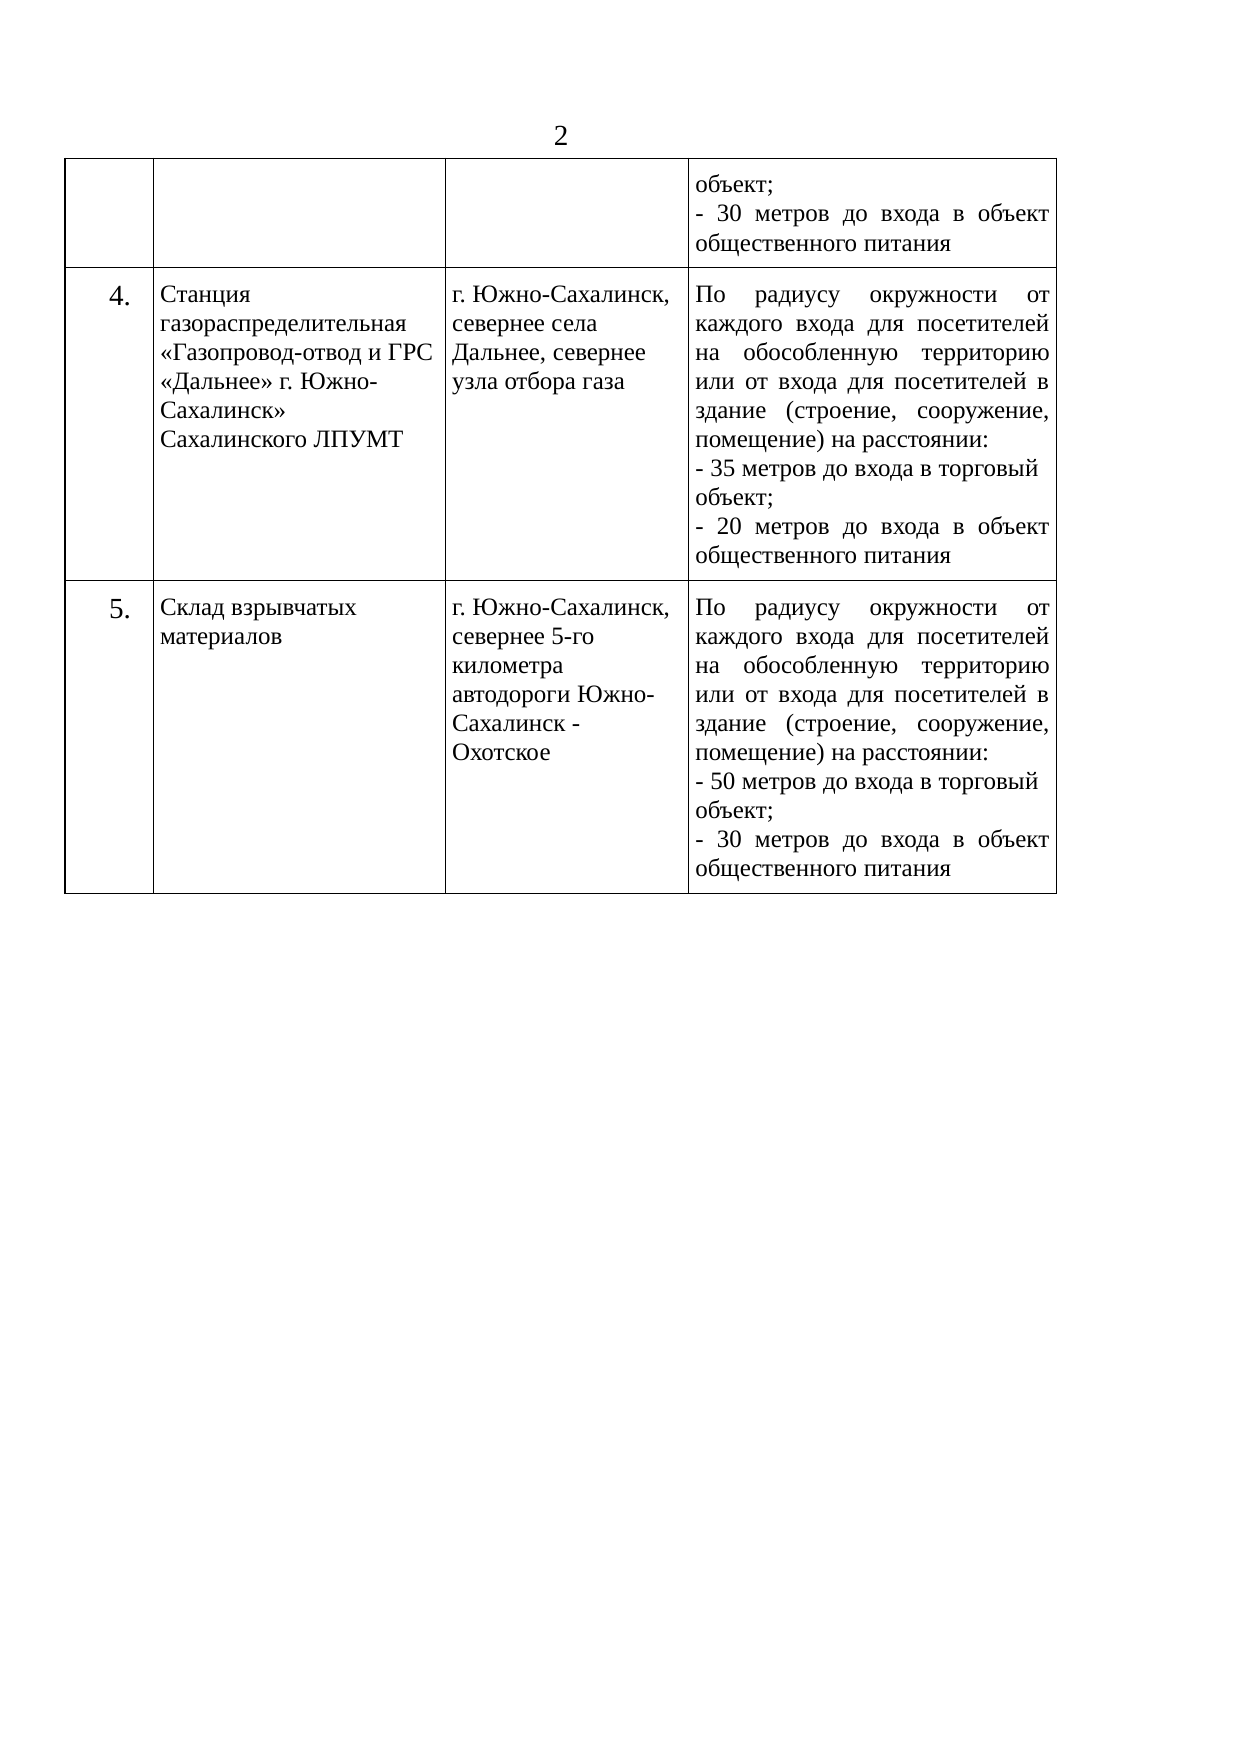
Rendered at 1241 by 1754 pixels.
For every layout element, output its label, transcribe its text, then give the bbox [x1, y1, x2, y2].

table_cell [446, 159, 688, 267]
table_cell [66, 159, 153, 267]
table_cell [66, 581, 153, 893]
table_cell По радиусу окружности от каждого входа для посетителей на обособленную территорию или от входа для посетителей в здание (строение, сооружение, помещение) на расстоянии: - 35 метров до входа в торговый объект; - 20 метров до входа в объект общественного питания [689, 268, 1056, 580]
table_cell г. Южно-Сахалинск, севернее 5-го километра автодороги Южно-Сахалинск - Охотское [446, 581, 688, 893]
table_cell г. Южно-Сахалинск, севернее села Дальнее, севернее узла отбора газа [446, 268, 688, 580]
table_cell [154, 159, 445, 267]
table_cell [66, 268, 153, 580]
table_cell объект; - 30 метров до входа в объект общественного питания [689, 159, 1056, 267]
table_cell По радиусу окружности от каждого входа для посетителей на обособленную территорию или от входа для посетителей в здание (строение, сооружение, помещение) на расстоянии: - 50 метров до входа в торговый объект; - 30 метров до входа в объект общественного питания [689, 581, 1056, 893]
table_cell Станция газораспределительная «Газопровод-отвод и ГРС «Дальнее» г. Южно-Сахалинск» Сахалинского ЛПУМТ [154, 268, 445, 580]
table_cell Склад взрывчатых материалов [154, 581, 445, 893]
